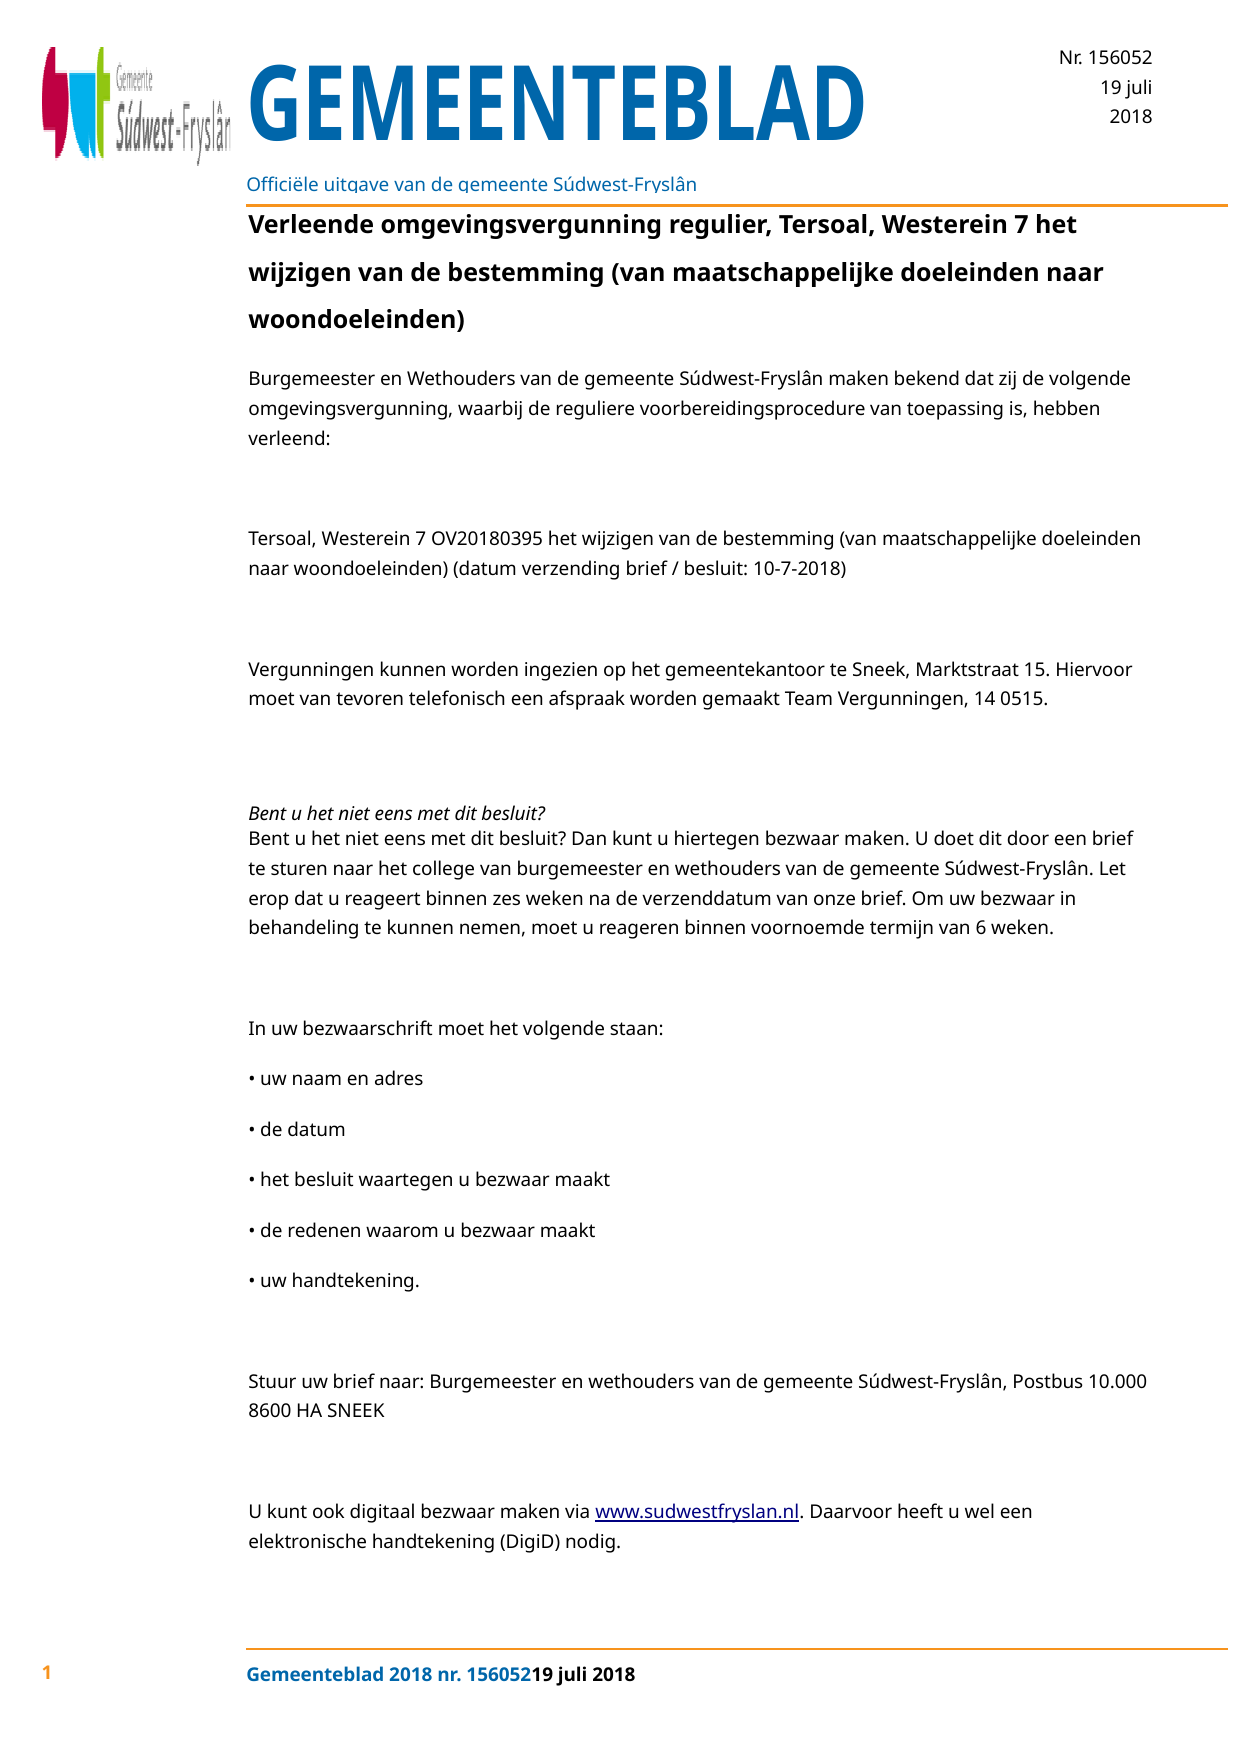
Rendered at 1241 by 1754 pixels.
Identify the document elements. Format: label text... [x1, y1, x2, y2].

text Stuur uw brief naar: Burgemeester en wethouders van de gemeente Súdwest-Fryslân, Postbus 10.000 8600 HA SNEEK [248, 1368, 1152, 1423]
text Burgemeester en Wethouders van de gemeente Súdwest-Fryslân maken bekend dat zij de volgende omgevingsvergunning, waarbij de reguliere voorbereidingsprocedure van toepassing is, hebben verleend: [248, 366, 1152, 450]
text Bent u het niet eens met dit besluit? Dan kunt u hiertegen bezwaar maken. U doet dit door een brief te sturen naar het college van burgemeester en wethouders van de gemeente Súdwest-Fryslân. Let erop dat u reageert binnen zes weken na de verzenddatum van onze brief. Om uw bezwaar in behandeling te kunnen nemen, moet u reageren binnen voornoemde termijn van 6 weken. [248, 826, 1152, 940]
picture [41, 47, 231, 172]
text U kunt ook digitaal bezwaar maken via www.sudwestfryslan.nl. Daarvoor heeft u wel een elektronische handtekening (DigiD) nodig. [248, 1498, 1152, 1554]
text • het besluit waartegen u bezwaar maakt [248, 1166, 1152, 1192]
text Tersoal, Westerein 7 OV20180395 het wijzigen van de bestemming (van maatschappelijke doeleinden naar woondoeleinden) (datum verzending brief / besluit: 10-7-2018) [248, 526, 1152, 581]
text In uw bezwaarschrift moet het volgende staan: [248, 1015, 1152, 1041]
text • uw handtekening. [248, 1267, 1152, 1293]
text • de redenen waarom u bezwaar maakt [248, 1217, 1152, 1243]
text • uw naam en adres [248, 1066, 1152, 1091]
text Vergunningen kunnen worden ingezien op het gemeentekantoor te Sneek, Marktstraat 15. Hiervoor moet van tevoren telefonisch een afspraak worden gemaakt Team Vergunningen, 14 0515. [248, 656, 1152, 711]
text Verleende omgevingsvergunning regulier, Tersoal, Westerein 7 het wijzigen van de bestemming (van maatschappelijke doeleinden naar woondoeleinden) [248, 207, 1152, 336]
text Bent u het niet eens met dit besluit? [248, 800, 1152, 826]
text • de datum [248, 1116, 1152, 1142]
